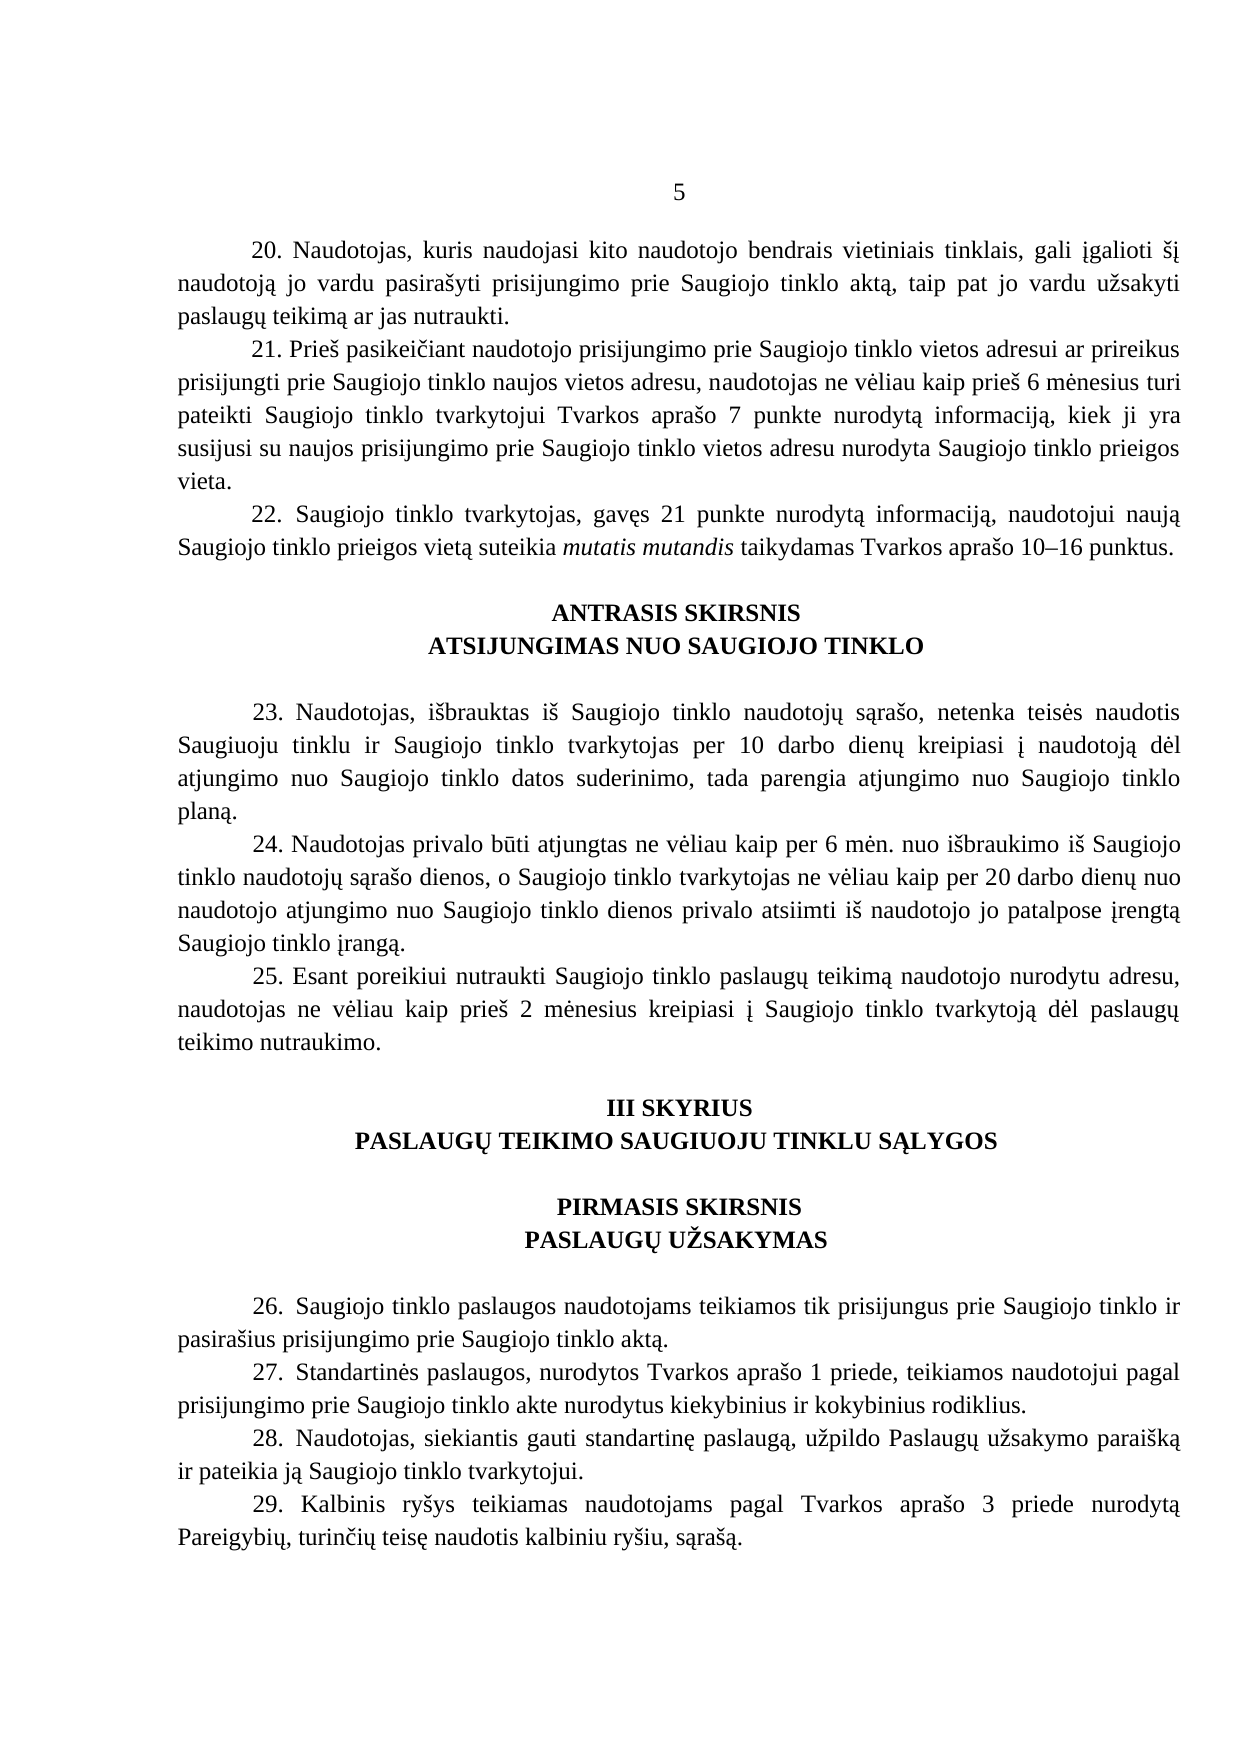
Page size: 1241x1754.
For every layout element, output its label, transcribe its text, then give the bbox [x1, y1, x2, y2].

text 23. Naudotojas, išbrauktas iš Saugiojo tinklo naudotojų sąrašo, netenka teisės naudotis Saugiuoju tinklu ir Saugiojo tinklo tvarkytojas per 10 darbo dienų kreipiasi į naudotoją dėl atjungimo nuo Saugiojo tinklo datos suderinimo, tada parengia atjungimo nuo Saugiojo tinklo planą. [177, 697, 1181, 825]
text 29. Kalbinis ryšys teikiamas naudotojams pagal Tvarkos aprašo 3 priede nurodytą Pareigybių, turinčių teisę naudotis kalbiniu ryšiu, sąrašą. [177, 1489, 1181, 1551]
text paslaugŲ užsakymas [177, 1225, 1181, 1254]
text 26. Saugiojo tinklo paslaugos naudotojams teikiamos tik prisijungus prie Saugiojo tinklo ir pasirašius prisijungimo prie Saugiojo tinklo aktą. [177, 1291, 1181, 1353]
text 28. Naudotojas, siekiantis gauti standartinę paslaugą, užpildo Paslaugų užsakymo paraišką ir pateikia ją Saugiojo tinklo tvarkytojui. [177, 1423, 1181, 1485]
text 25. Esant poreikiui nutraukti Saugiojo tinklo paslaugų teikimą naudotojo nurodytu adresu, naudotojas ne vėliau kaip prieš 2 mėnesius kreipiasi į Saugiojo tinklo tvarkytoją dėl paslaugų teikimo nutraukimo. [177, 961, 1181, 1056]
text atsIJUNGIMas nuo Saugiojo tinklo [177, 631, 1181, 660]
text ANTRASIS SKiRsnis [177, 598, 1181, 627]
text 21. Prieš pasikeičiant naudotojo prisijungimo prie Saugiojo tinklo vietos adresui ar prireikus prisijungti prie Saugiojo tinklo naujos vietos adresu, naudotojas ne vėliau kaip prieš 6 mėnesius turi pateikti Saugiojo tinklo tvarkytojui Tvarkos aprašo 7 punkte nurodytą informaciją, kiek ji yra susijusi su naujos prisijungimo prie Saugiojo tinklo vietos adresu nurodyta Saugiojo tinklo prieigos vieta. [177, 334, 1181, 494]
text 20. Naudotojas, kuris naudojasi kito naudotojo bendrais vietiniais tinklais, gali įgalioti šį naudotoją jo vardu pasirašyti prisijungimo prie Saugiojo tinklo aktą, taip pat jo vardu užsakyti paslaugų teikimą ar jas nutraukti. [177, 235, 1181, 329]
text 22. Saugiojo tinklo tvarkytojas, gavęs 21 punkte nurodytą informaciją, naudotojui naują Saugiojo tinklo prieigos vietą suteikia mutatis mutandis taikydamas Tvarkos aprašo 10–16 punktus. [177, 499, 1181, 561]
text PIRMASIS skirsnis [177, 1192, 1181, 1221]
text 24. Naudotojas privalo būti atjungtas ne vėliau kaip per 6 mėn. nuo išbraukimo iš Saugiojo tinklo naudotojų sąrašo dienos, o Saugiojo tinklo tvarkytojas ne vėliau kaip per 20 darbo dienų nuo naudotojo atjungimo nuo Saugiojo tinklo dienos privalo atsiimti iš naudotojo jo patalpose įrengtą Saugiojo tinklo įrangą. [177, 829, 1181, 957]
text PASLAUGŲ tEikimo SAUGIUOJU TINKLU sąlygos [177, 1126, 1181, 1155]
text 27. Standartinės paslaugos, nurodytos Tvarkos aprašo 1 priede, teikiamos naudotojui pagal prisijungimo prie Saugiojo tinklo akte nurodytus kiekybinius ir kokybinius rodiklius. [177, 1357, 1181, 1419]
text III SKYRIUS [177, 1093, 1181, 1122]
